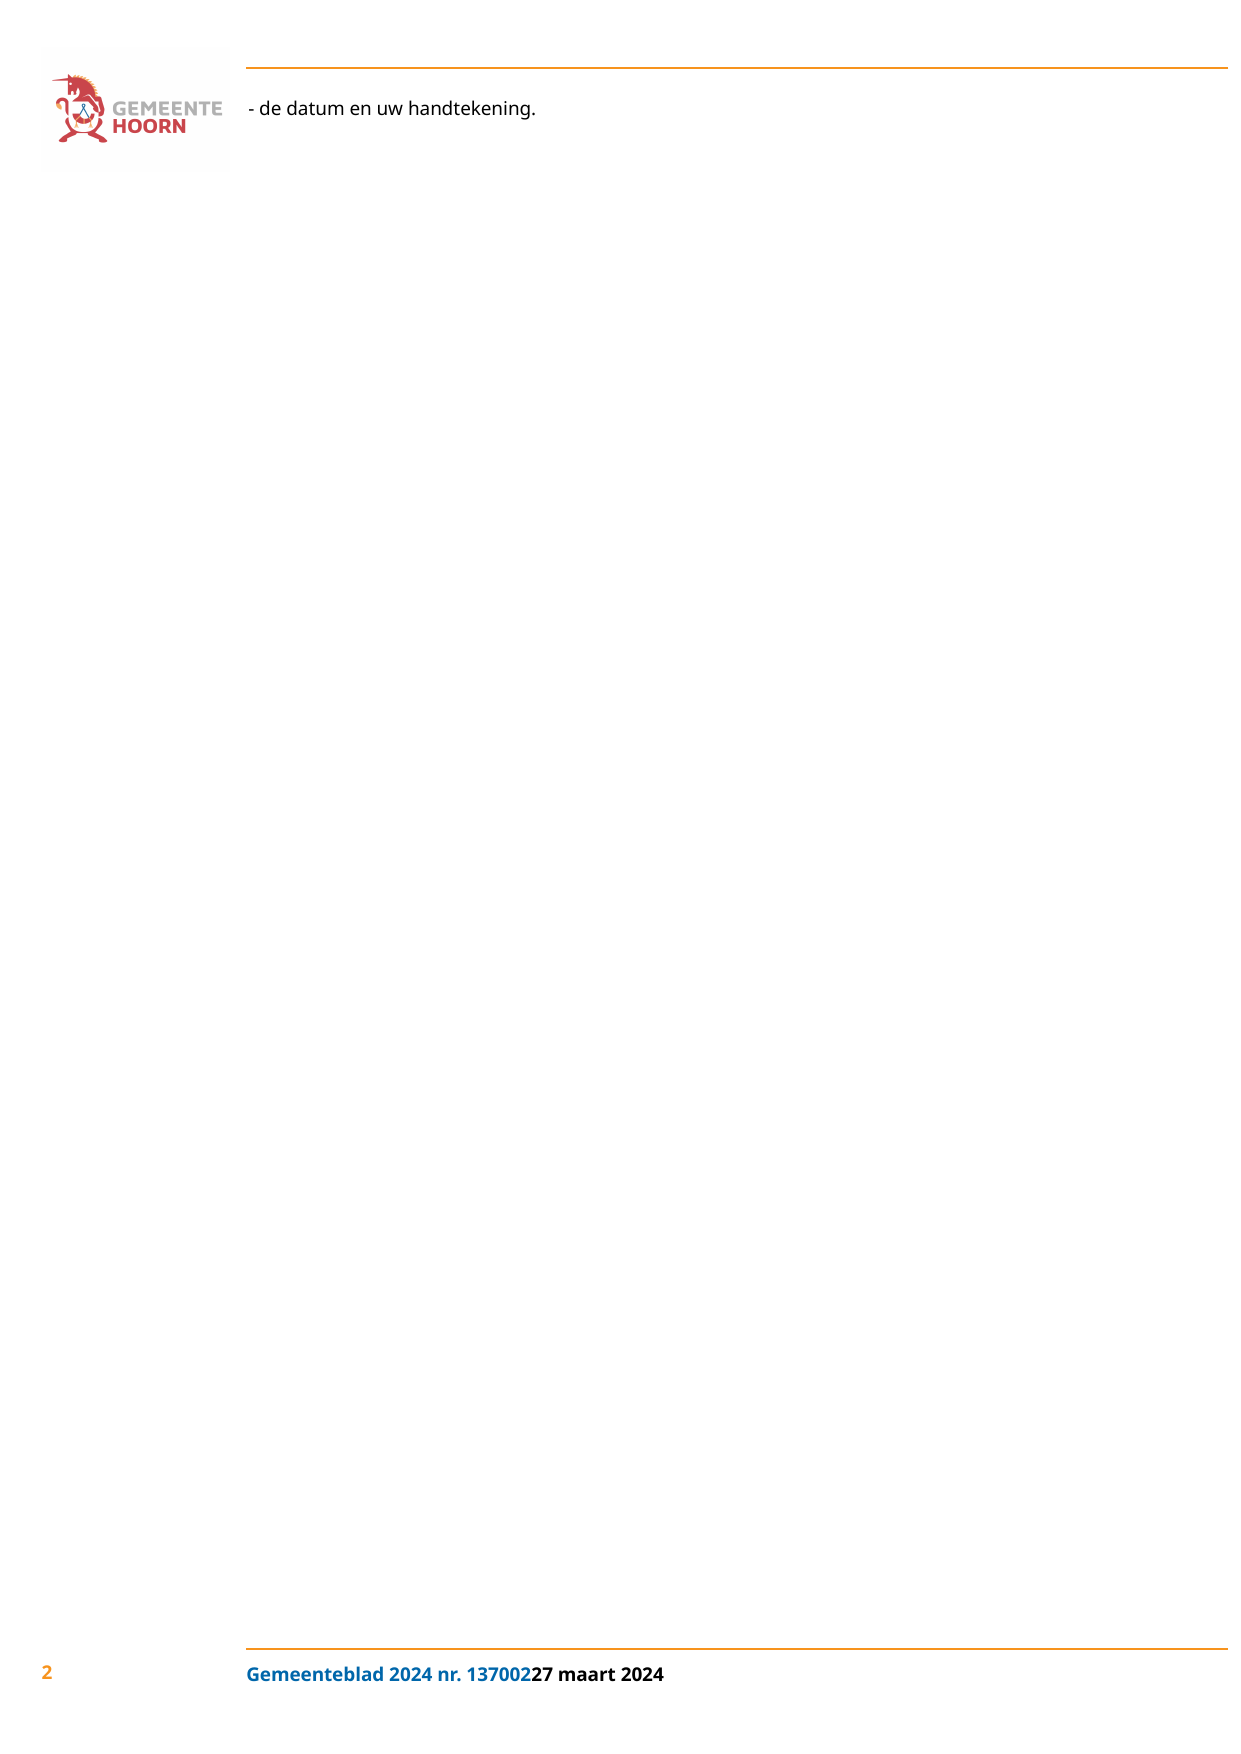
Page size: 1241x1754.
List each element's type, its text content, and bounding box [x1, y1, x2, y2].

picture [41, 47, 231, 172]
text - de datum en uw handtekening. [248, 95, 1152, 121]
